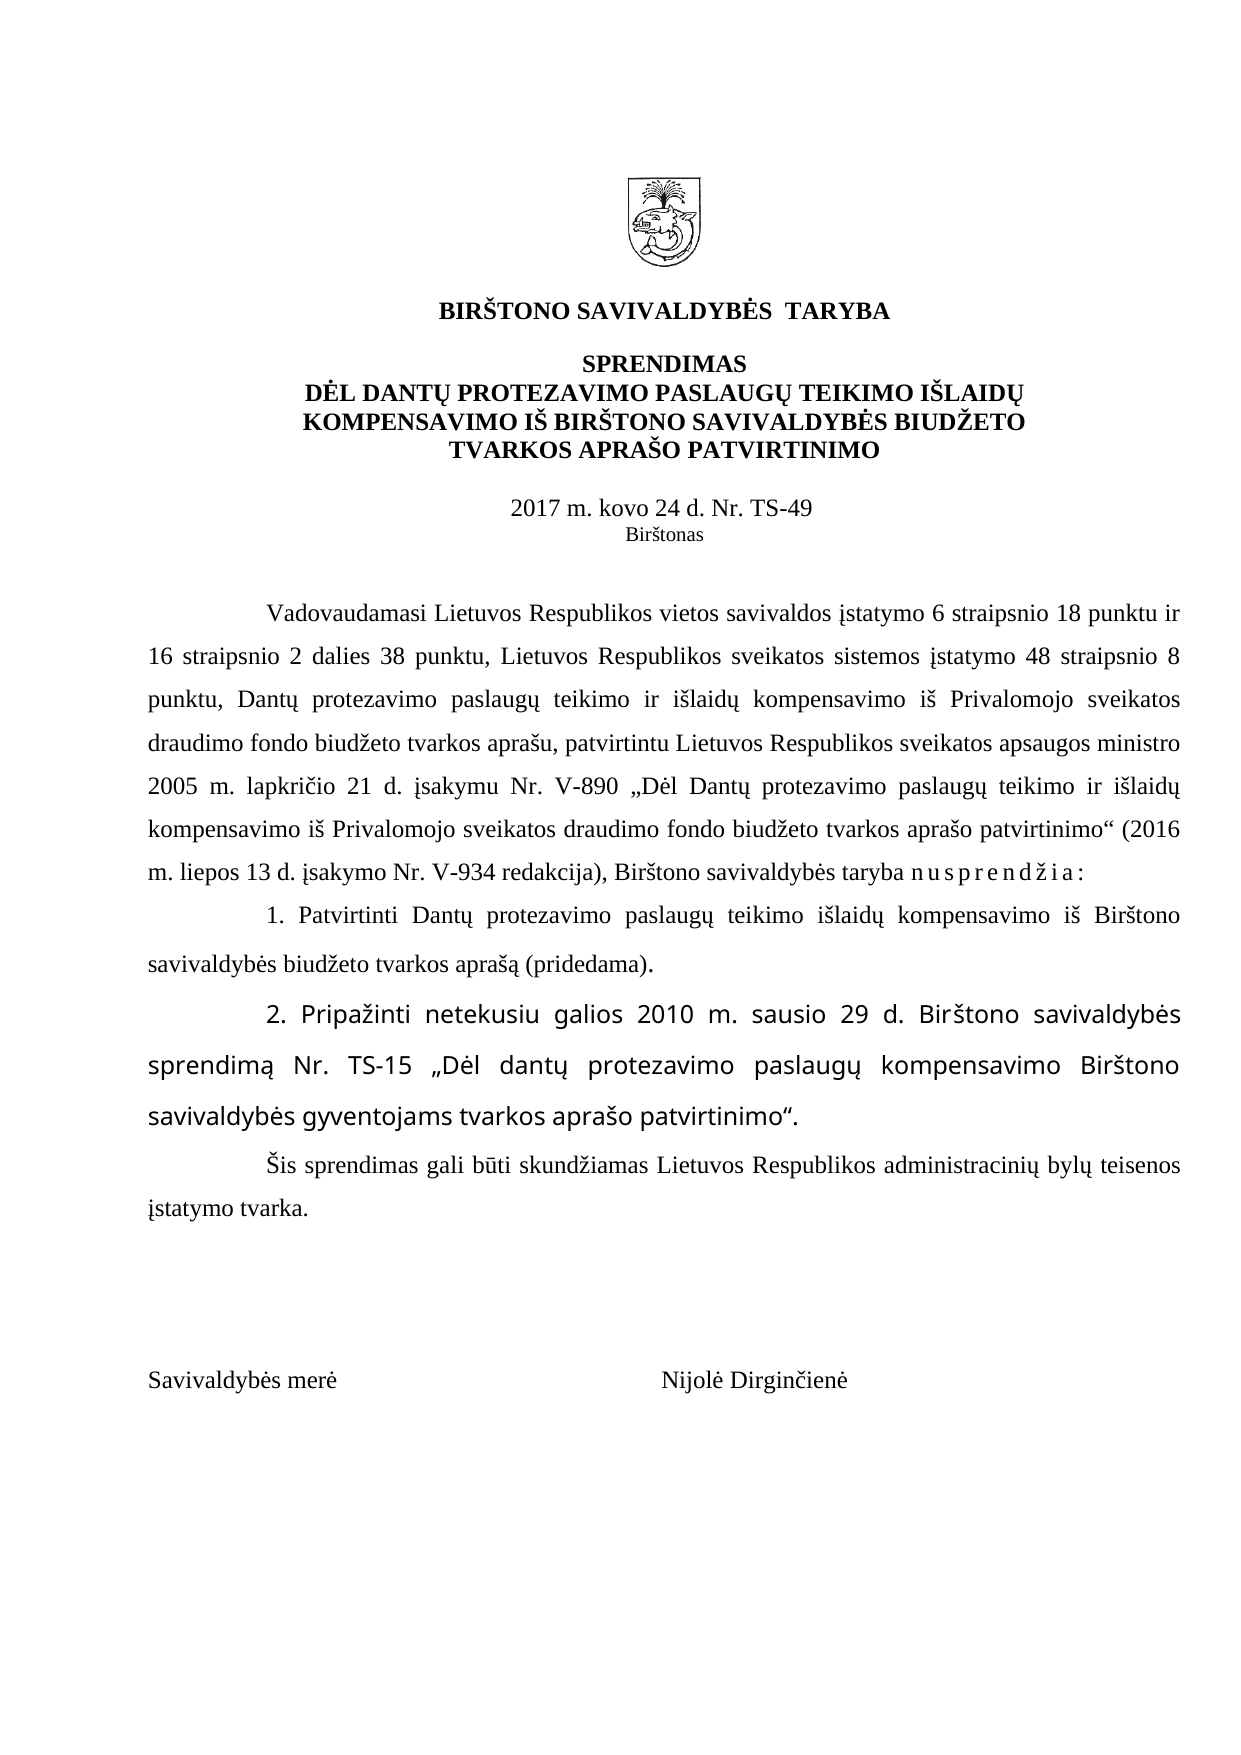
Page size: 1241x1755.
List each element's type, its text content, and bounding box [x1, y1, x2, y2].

text Birštonas [148, 522, 1181, 546]
text DĖL DANTŲ PROTEZAVIMO PASLAUGŲ TEIKIMO IŠLAIDŲ [148, 378, 1181, 407]
text 1. Patvirtinti Dantų protezavimo paslaugų teikimo išlaidų kompensavimo iš Birštono savivaldybės biudžeto tvarkos aprašą (pridedama). [148, 900, 1181, 980]
text 2017 m. kovo 24 d. Nr. TS-49 [148, 493, 1181, 522]
text Vadovaudamasi Lietuvos Respublikos vietos savivaldos įstatymo 6 straipsnio 18 punktu ir 16 straipsnio 2 dalies 38 punktu, Lietuvos Respublikos sveikatos sistemos įstatymo 48 straipsnio 8 punktu, Dantų protezavimo paslaugų teikimo ir išlaidų kompensavimo iš Privalomojo sveikatos draudimo fondo biudžeto tvarkos aprašu, patvirtintu Lietuvos Respublikos sveikatos apsaugos ministro 2005 m. lapkričio 21 d. įsakymu Nr. V-890 „Dėl Dantų protezavimo paslaugų teikimo ir išlaidų kompensavimo iš Privalomojo sveikatos draudimo fondo biudžeto tvarkos aprašo patvirtinimo“ (2016 m. liepos 13 d. įsakymo Nr. V-934 redakcija), Birštono savivaldybės taryba nusprendžia: [148, 598, 1181, 886]
text TVARKOS APRAŠO PATVIRTINIMO [148, 435, 1181, 464]
text SPRENDIMAS [148, 349, 1181, 378]
text KOMPENSAVIMO IŠ BIRŠTONO SAVIVALDYBĖS BIUDŽETO [148, 407, 1181, 435]
text 2. Pripažinti netekusiu galios 2010 m. sausio 29 d. Birštono savivaldybės sprendimą Nr. TS-15 „Dėl dantų protezavimo paslaugų kompensavimo Birštono savivaldybės gyventojams tvarkos aprašo patvirtinimo“. [148, 997, 1181, 1133]
text Savivaldybės merė Nijolė Dirginčienė [148, 1366, 1181, 1394]
text Šis sprendimas gali būti skundžiamas Lietuvos Respublikos administracinių bylų teisenos įstatymo tvarka. [148, 1150, 1181, 1222]
text BIRŠTONO SAVIVALDYBĖS TARYBA [148, 296, 1181, 325]
